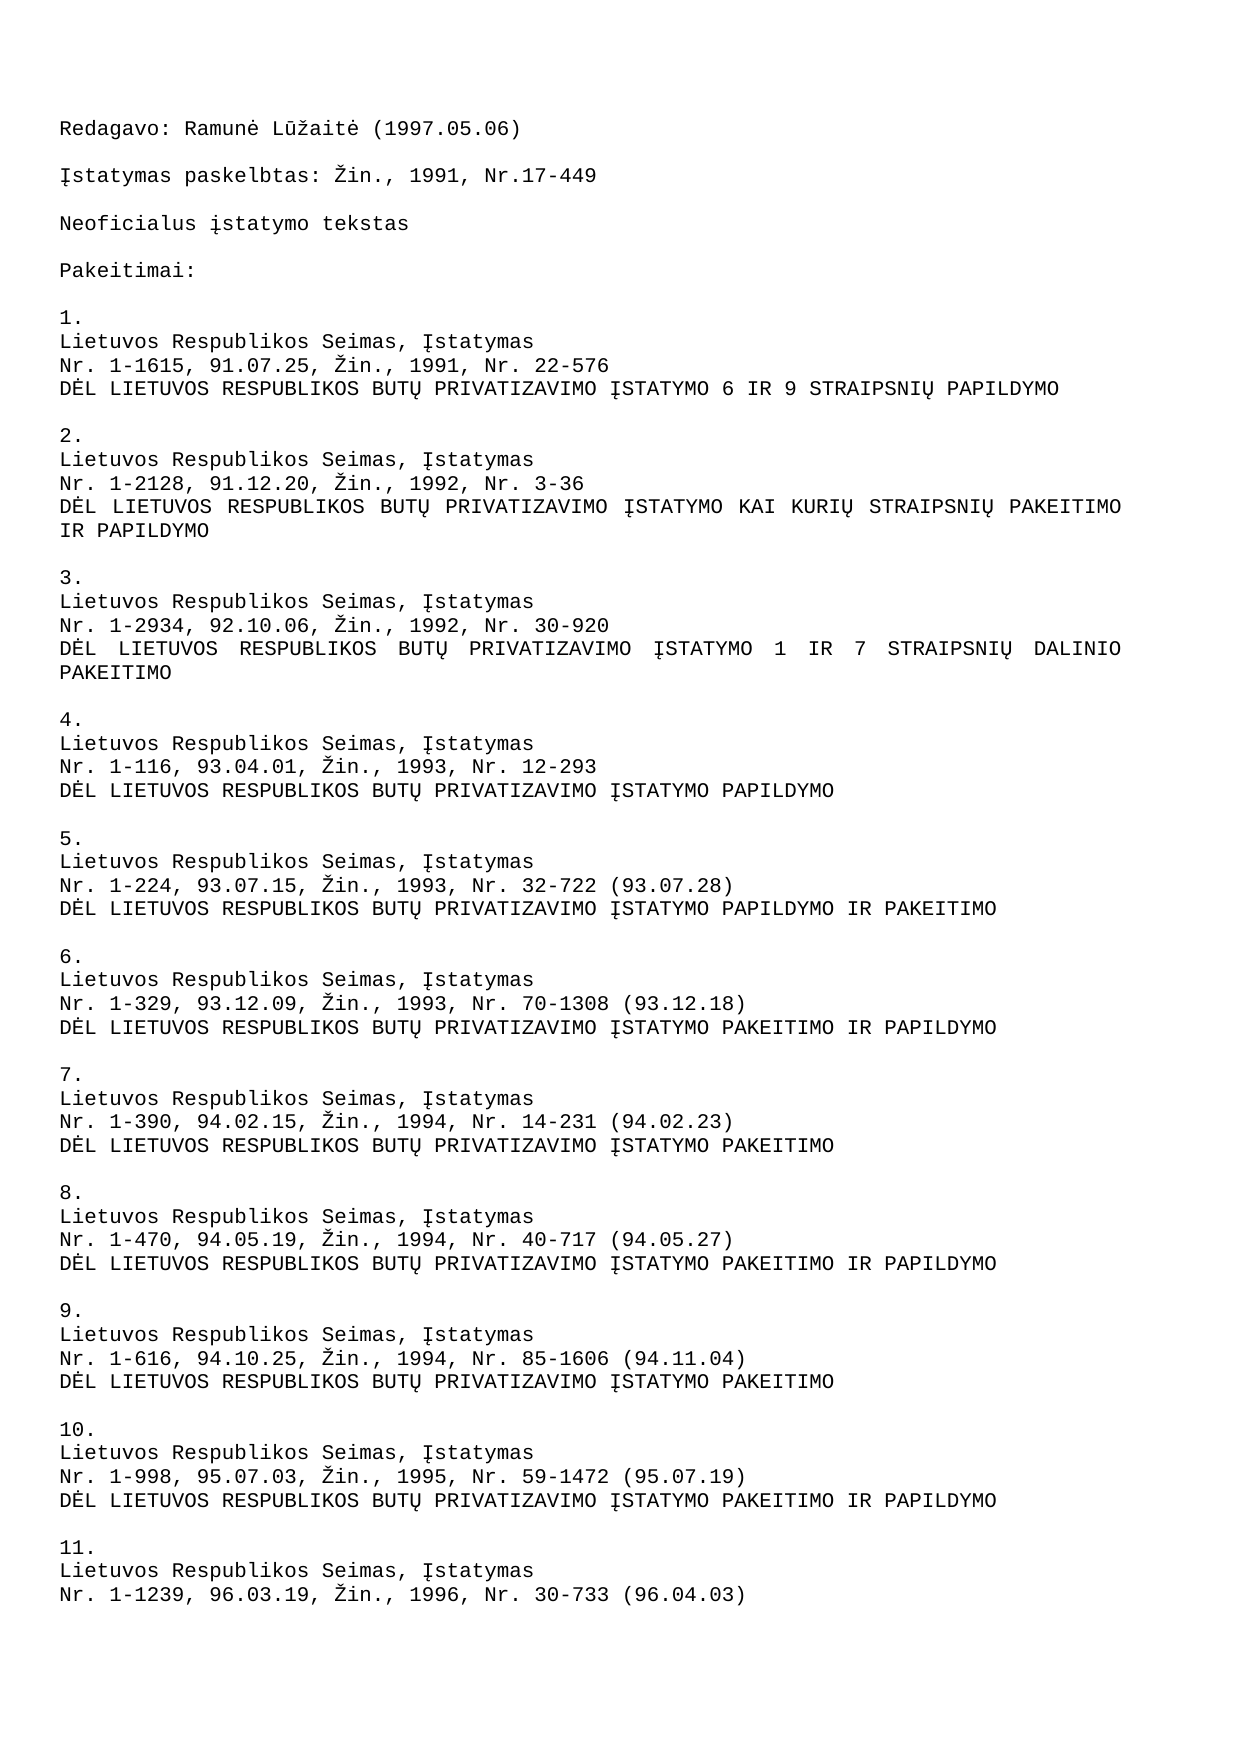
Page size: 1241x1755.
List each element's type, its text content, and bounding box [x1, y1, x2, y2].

text Nr. 1-616, 94.10.25, Žin., 1994, Nr. 85-1606 (94.11.04) [59, 1348, 1122, 1371]
text Redagavo: Ramunė Lūžaitė (1997.05.06) [59, 118, 1122, 142]
text DĖL LIETUVOS RESPUBLIKOS BUTŲ PRIVATIZAVIMO ĮSTATYMO PAPILDYMO IR PAKEITIMO [59, 898, 1122, 922]
text DĖL LIETUVOS RESPUBLIKOS BUTŲ PRIVATIZAVIMO ĮSTATYMO PAKEITIMO [59, 1371, 1122, 1395]
text DĖL LIETUVOS RESPUBLIKOS BUTŲ PRIVATIZAVIMO ĮSTATYMO PAKEITIMO [59, 1135, 1122, 1158]
text DĖL LIETUVOS RESPUBLIKOS BUTŲ PRIVATIZAVIMO ĮSTATYMO KAI KURIŲ STRAIPSNIŲ PAKEITIMO IR PAPILDYMO [59, 496, 1122, 544]
text 3. [59, 567, 1122, 591]
text Nr. 1-116, 93.04.01, Žin., 1993, Nr. 12-293 [59, 757, 1122, 780]
text DĖL LIETUVOS RESPUBLIKOS BUTŲ PRIVATIZAVIMO ĮSTATYMO PAPILDYMO [59, 780, 1122, 804]
text Nr. 1-390, 94.02.15, Žin., 1994, Nr. 14-231 (94.02.23) [59, 1111, 1122, 1135]
text DĖL LIETUVOS RESPUBLIKOS BUTŲ PRIVATIZAVIMO ĮSTATYMO PAKEITIMO IR PAPILDYMO [59, 1489, 1122, 1513]
text 10. [59, 1419, 1122, 1442]
text DĖL LIETUVOS RESPUBLIKOS BUTŲ PRIVATIZAVIMO ĮSTATYMO 1 IR 7 STRAIPSNIŲ DALINIO PAKEITIMO [59, 638, 1122, 686]
text DĖL LIETUVOS RESPUBLIKOS BUTŲ PRIVATIZAVIMO ĮSTATYMO PAKEITIMO IR PAPILDYMO [59, 1253, 1122, 1277]
text Lietuvos Respublikos Seimas, Įstatymas [59, 591, 1122, 615]
text Lietuvos Respublikos Seimas, Įstatymas [59, 851, 1122, 875]
text 4. [59, 709, 1122, 733]
text Nr. 1-2934, 92.10.06, Žin., 1992, Nr. 30-920 [59, 615, 1122, 638]
text Nr. 1-1239, 96.03.19, Žin., 1996, Nr. 30-733 (96.04.03) [59, 1584, 1122, 1608]
text Nr. 1-998, 95.07.03, Žin., 1995, Nr. 59-1472 (95.07.19) [59, 1466, 1122, 1489]
text Lietuvos Respublikos Seimas, Įstatymas [59, 733, 1122, 757]
text Įstatymas paskelbtas: Žin., 1991, Nr.17-449 [59, 165, 1122, 189]
text Nr. 1-1615, 91.07.25, Žin., 1991, Nr. 22-576 [59, 354, 1122, 378]
text 7. [59, 1064, 1122, 1088]
text 2. [59, 426, 1122, 449]
text 9. [59, 1300, 1122, 1324]
text Lietuvos Respublikos Seimas, Įstatymas [59, 1324, 1122, 1348]
text Nr. 1-224, 93.07.15, Žin., 1993, Nr. 32-722 (93.07.28) [59, 875, 1122, 898]
text 6. [59, 946, 1122, 969]
text Nr. 1-2128, 91.12.20, Žin., 1992, Nr. 3-36 [59, 473, 1122, 496]
text Nr. 1-470, 94.05.19, Žin., 1994, Nr. 40-717 (94.05.27) [59, 1229, 1122, 1253]
text Lietuvos Respublikos Seimas, Įstatymas [59, 1561, 1122, 1584]
text Lietuvos Respublikos Seimas, Įstatymas [59, 1206, 1122, 1229]
text Lietuvos Respublikos Seimas, Įstatymas [59, 969, 1122, 993]
text Lietuvos Respublikos Seimas, Įstatymas [59, 331, 1122, 354]
text Lietuvos Respublikos Seimas, Įstatymas [59, 449, 1122, 473]
text 5. [59, 827, 1122, 851]
text Pakeitimai: [59, 260, 1122, 284]
text DĖL LIETUVOS RESPUBLIKOS BUTŲ PRIVATIZAVIMO ĮSTATYMO PAKEITIMO IR PAPILDYMO [59, 1017, 1122, 1040]
text Nr. 1-329, 93.12.09, Žin., 1993, Nr. 70-1308 (93.12.18) [59, 993, 1122, 1017]
text 1. [59, 307, 1122, 331]
text 11. [59, 1537, 1122, 1561]
text Neoficialus įstatymo tekstas [59, 213, 1122, 236]
text Lietuvos Respublikos Seimas, Įstatymas [59, 1442, 1122, 1466]
text 8. [59, 1182, 1122, 1206]
text DĖL LIETUVOS RESPUBLIKOS BUTŲ PRIVATIZAVIMO ĮSTATYMO 6 IR 9 STRAIPSNIŲ PAPILDYMO [59, 378, 1122, 402]
text Lietuvos Respublikos Seimas, Įstatymas [59, 1088, 1122, 1111]
